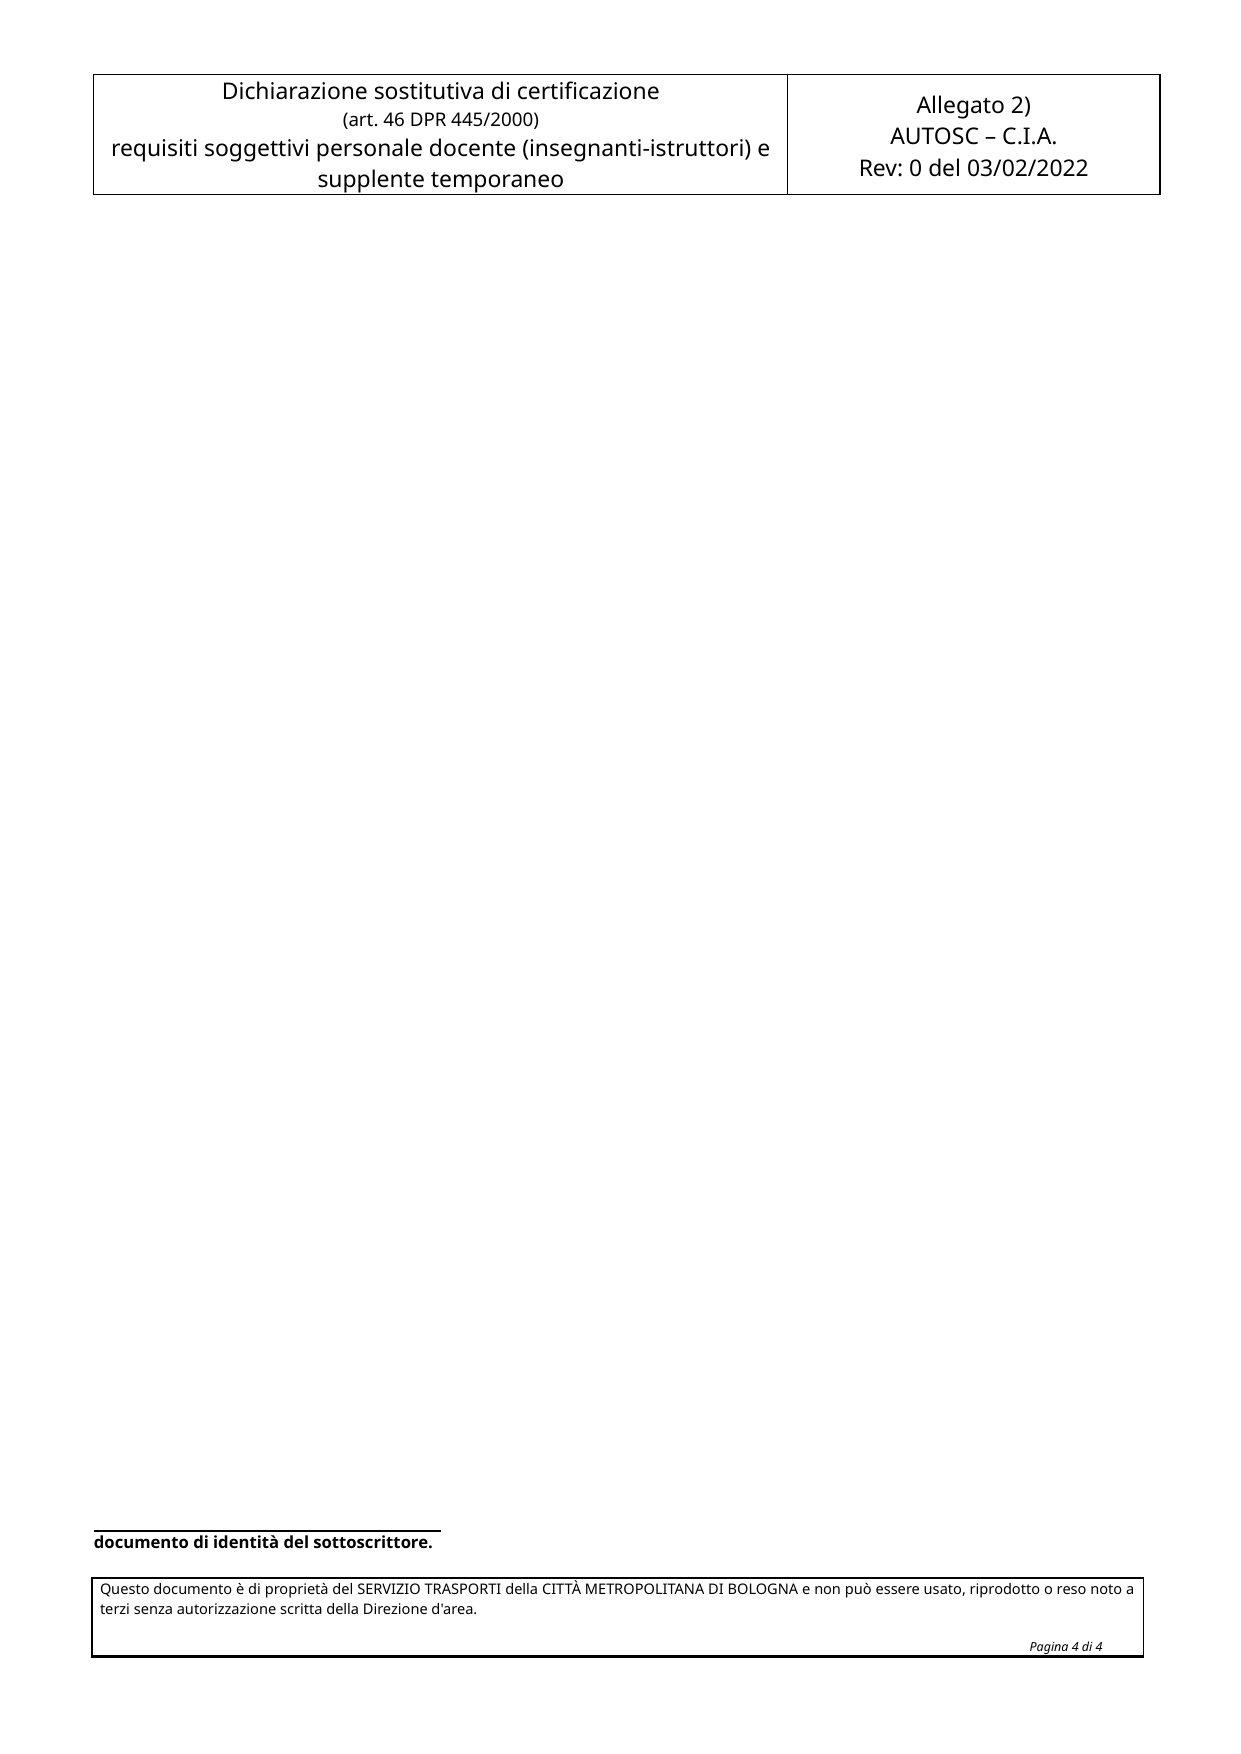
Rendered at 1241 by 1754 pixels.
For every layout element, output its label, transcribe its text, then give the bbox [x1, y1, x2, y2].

text documento di identità del sottoscrittore. [94, 1531, 1144, 1554]
